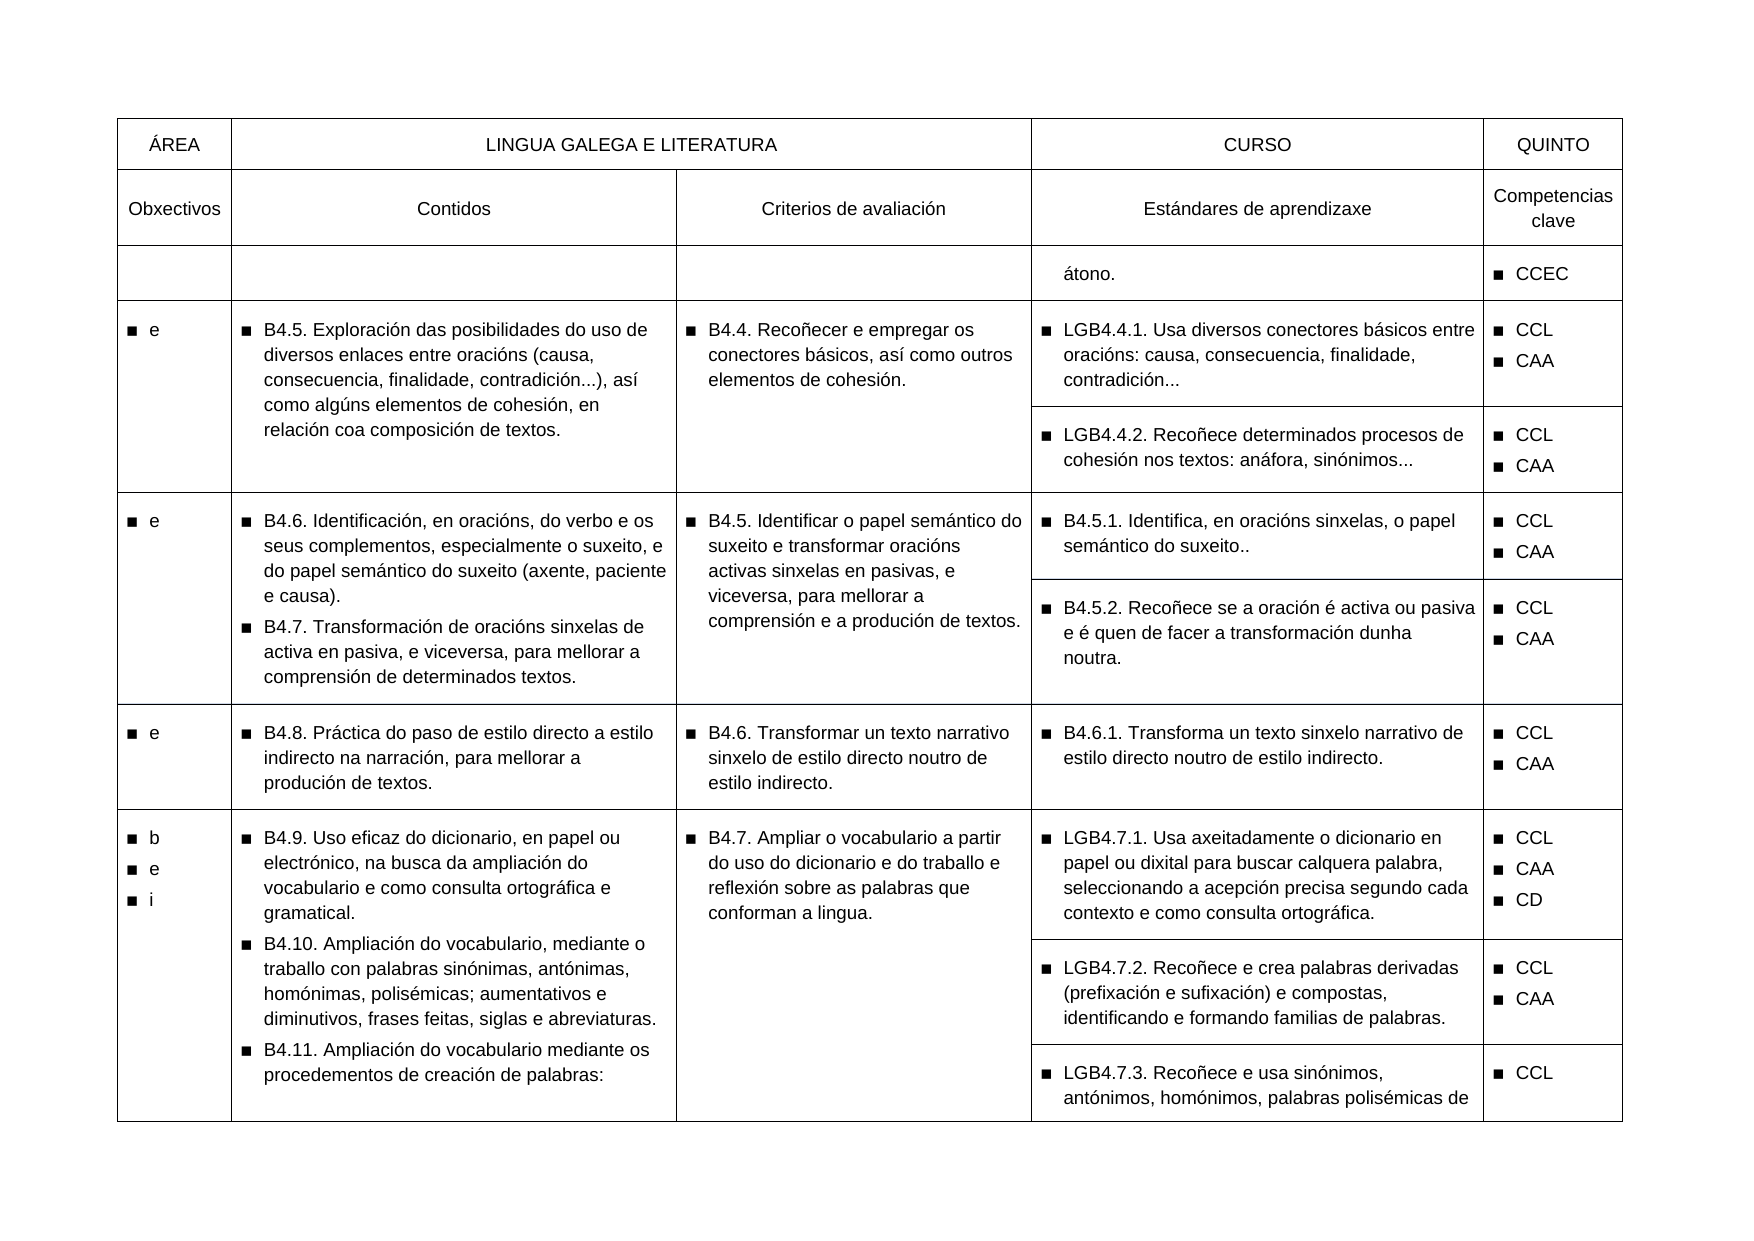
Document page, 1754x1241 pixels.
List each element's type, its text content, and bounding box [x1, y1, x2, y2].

table_cell B4.5.1. Identifica, en oracións sinxelas, o papel semántico do suxeito.. [1032, 493, 1483, 578]
table_cell e [118, 705, 231, 809]
table_cell Competencias clave [1484, 170, 1622, 245]
table_header CURSO [1032, 119, 1483, 169]
table_cell B4.6. Identificación, en oracións, do verbo e os seus complementos, especialmente o suxeito, e do papel semántico do suxeito (axente, paciente e causa). B4.7. Transformación de oracións sinxelas de activa en pasiva, e viceversa, para mellorar a comprensión de determinados textos. [232, 493, 676, 703]
table_cell b e i [118, 810, 231, 1121]
table_cell Contidos [232, 170, 676, 245]
table_cell e [118, 301, 231, 492]
table_cell CCL CAA [1484, 1045, 1622, 1121]
table_cell LGB4.4.2. Recoñece determinados procesos de cohesión nos textos: anáfora, sinónimos... [1032, 407, 1483, 492]
table_cell CCL CSC CCEC [1484, 246, 1622, 300]
table_cell B4.5. Identificar o papel semántico do suxeito e transformar oracións activas sinxelas en pasivas, e viceversa, para mellorar a comprensión e a produción de textos. [677, 493, 1031, 703]
table_cell B4.6.1. Transforma un texto sinxelo narrativo de estilo directo noutro de estilo indirecto. [1032, 705, 1483, 809]
table_cell B4.8. Práctica do paso de estilo directo a estilo indirecto na narración, para mellorar a produción de textos. [232, 705, 676, 809]
table_cell LGB4.7.1. Usa axeitadamente o dicionario en papel ou dixital para buscar calquera palabra, seleccionando a acepción precisa segundo cada contexto e como consulta ortográfica. [1032, 810, 1483, 939]
table_cell LGB4.7.3. Recoñece e usa sinónimos, antónimos, homónimos, palabras polisémicas de [1032, 1045, 1483, 1121]
table_cell CCL CAA [1484, 705, 1622, 809]
table_cell [118, 246, 231, 300]
table_cell B4.5. Exploración das posibilidades do uso de diversos enlaces entre oracións (causa, consecuencia, finalidade, contradición...), así como algúns elementos de cohesión, en relación coa composición de textos. [232, 301, 676, 492]
table_cell CCL CAA CD [1484, 810, 1622, 939]
table_cell Estándares de aprendizaxe [1032, 170, 1483, 245]
table_cell LGB4.4.1. Usa diversos conectores básicos entre oracións: causa, consecuencia, finalidade, contradición... [1032, 301, 1483, 406]
table_cell Obxectivos [118, 170, 231, 245]
table_cell e [118, 493, 231, 703]
table_cell átono. [1032, 246, 1483, 300]
table_cell CCL CAA [1484, 407, 1622, 492]
table_cell B4.4. Recoñecer e empregar os conectores básicos, así como outros elementos de cohesión. [677, 301, 1031, 492]
table_cell CCL CAA [1484, 493, 1622, 578]
table_header LINGUA GALEGA E LITERATURA [232, 119, 1031, 169]
table_cell [232, 246, 676, 300]
table_cell [677, 246, 1031, 300]
table_header QUINTO [1484, 119, 1622, 169]
table_cell CCL CAA [1484, 301, 1622, 406]
table_header ÁREA [118, 119, 231, 169]
table_cell B4.5.2. Recoñece se a oración é activa ou pasiva e é quen de facer a transformación dunha noutra. [1032, 580, 1483, 703]
table_cell CCL CAA [1484, 940, 1622, 1044]
table_cell B4.9. Uso eficaz do dicionario, en papel ou electrónico, na busca da ampliación do vocabulario e como consulta ortográfica e gramatical. B4.10. Ampliación do vocabulario, mediante o traballo con palabras sinónimas, antónimas, homónimas, polisémicas; aumentativos e diminutivos, frases feitas, siglas e abreviaturas. B4.11. Ampliación do vocabulario mediante os procedementos de creación de palabras: [232, 810, 676, 1121]
table_cell Criterios de avaliación [677, 170, 1031, 245]
table_cell CCL CAA [1484, 580, 1622, 703]
table_cell B4.6. Transformar un texto narrativo sinxelo de estilo directo noutro de estilo indirecto. [677, 705, 1031, 809]
table_cell LGB4.7.2. Recoñece e crea palabras derivadas (prefixación e sufixación) e compostas, identificando e formando familias de palabras. [1032, 940, 1483, 1044]
table_cell B4.7. Ampliar o vocabulario a partir do uso do dicionario e do traballo e reflexión sobre as palabras que conforman a lingua. [677, 810, 1031, 1121]
